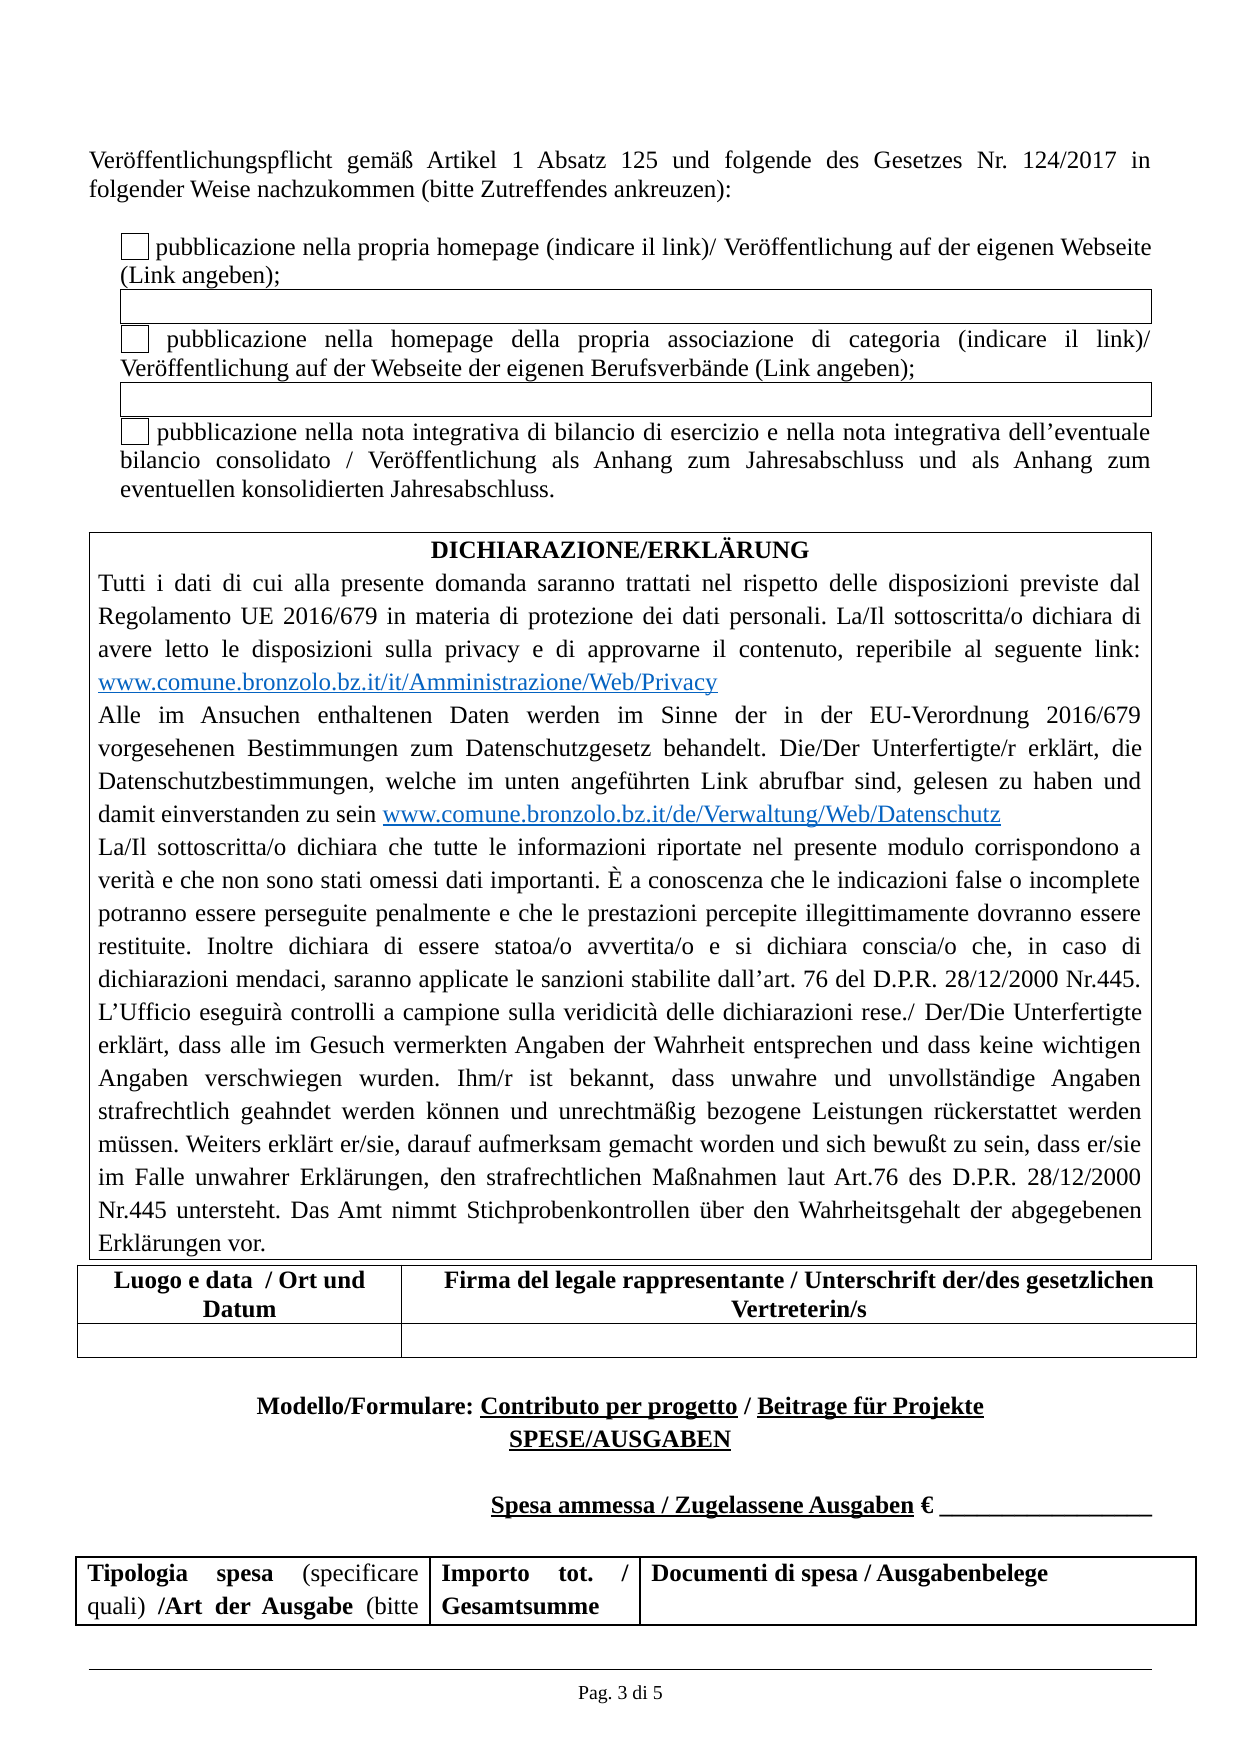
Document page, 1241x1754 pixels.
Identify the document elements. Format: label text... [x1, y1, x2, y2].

table_header Tipologia spesa (specificare quali) /Art der Ausgabe (bitte [77, 1558, 429, 1624]
table_cell [402, 1324, 1196, 1357]
text Modello/Formulare: Contributo per progetto / Beitrage für Projekte [88, 1391, 1152, 1420]
table_header Documenti di spesa / Ausgabenbelege [641, 1558, 1195, 1624]
table_cell [78, 1324, 401, 1357]
text La/Il sottoscritta/o dichiara che tutte le informazioni riportate nel presente modulo corrispondono a verità e che non sono stati omessi dati importanti. È a conoscenza che le indicazioni false o incomplete potranno essere perseguite penalmente e che le prestazioni percepite illegittimamente dovranno essere restituite. Inoltre dichiara di essere statoa/o avvertita/o e si dichiara conscia/o che, in caso di dichiarazioni mendaci, saranno applicate le sanzioni stabilite dall’art. 76 del D.P.R. 28/12/2000 Nr.445. L’Ufficio eseguirà controlli a campione sulla veridicità delle dichiarazioni rese./ Der/Die Unterfertigte erklärt, dass alle im Gesuch vermerkten Angaben der Wahrheit entsprechen und dass keine wichtigen Angaben verschwiegen wurden. Ihm/r ist bekannt, dass unwahre und unvollständige Angaben strafrechtlich geahndet werden können und unrechtmäßig bezogene Leistungen rückerstattet werden müssen. Weiters erklärt er/sie, darauf aufmerksam gemacht worden und sich bewußt zu sein, dass er/sie im Falle unwahrer Erklärungen, den strafrechtlichen Maßnahmen laut Art.76 des D.P.R. 28/12/2000 Nr.445 untersteht. Das Amt nimmt Stichprobenkontrollen über den Wahrheitsgehalt der abgegebenen Erklärungen vor. [90, 829, 1151, 1259]
table_header Importo tot. / Gesamtsumme [431, 1558, 639, 1624]
text pubblicazione nella homepage della propria associazione di categoria (indicare il link)/ Veröffentlichung auf der Webseite der eigenen Berufsverbände (Link angeben); [120, 324, 1152, 382]
text Tutti i dati di cui alla presente domanda saranno trattati nel rispetto delle disposizioni previste dal Regolamento UE 2016/679 in materia di protezione dei dati personali. La/Il sottoscritta/o dichiara di avere letto le disposizioni sulla privacy e di approvarne il contenuto, reperibile al seguente link: www.comune.bronzolo.bz.it/it/Amministrazione/Web/Privacy Alle im Ansuchen enthaltenen Daten werden im Sinne der in der EU-Verordnung 2016/679 vorgesehenen Bestimmungen zum Datenschutzgesetz behandelt. Die/Der Unterfertigte/r erklärt, die Datenschutzbestimmungen, welche im unten angeführten Link abrufbar sind, gelesen zu haben und damit einverstanden zu sein www.comune.bronzolo.bz.it/de/Verwaltung/Web/Datenschutz [90, 565, 1151, 828]
text Spesa ammessa / Zugelassene Ausgaben € _________________ [88, 1490, 1152, 1519]
text SPESE/AUSGABEN [88, 1424, 1152, 1453]
text pubblicazione nella propria homepage (indicare il link)/ Veröffentlichung auf der eigenen Webseite (Link angeben); [120, 232, 1152, 289]
table_header Firma del legale rappresentante / Unterschrift der/des gesetzlichen Vertreterin/s [402, 1266, 1196, 1323]
text Veröffentlichungspflicht gemäß Artikel 1 Absatz 125 und folgende des Gesetzes Nr. 124/2017 in folgender Weise nachzukommen (bitte Zutreffendes ankreuzen): [88, 146, 1152, 203]
table_header Luogo e data / Ort und Datum [78, 1266, 401, 1323]
text pubblicazione nella nota integrativa di bilancio di esercizio e nella nota integrativa dell’eventuale bilancio consolidato / Veröffentlichung als Anhang zum Jahresabschluss und als Anhang zum eventuellen konsolidierten Jahresabschluss. [120, 417, 1152, 503]
text DICHIARAZIONE/ERKLÄRUNG [90, 533, 1151, 564]
